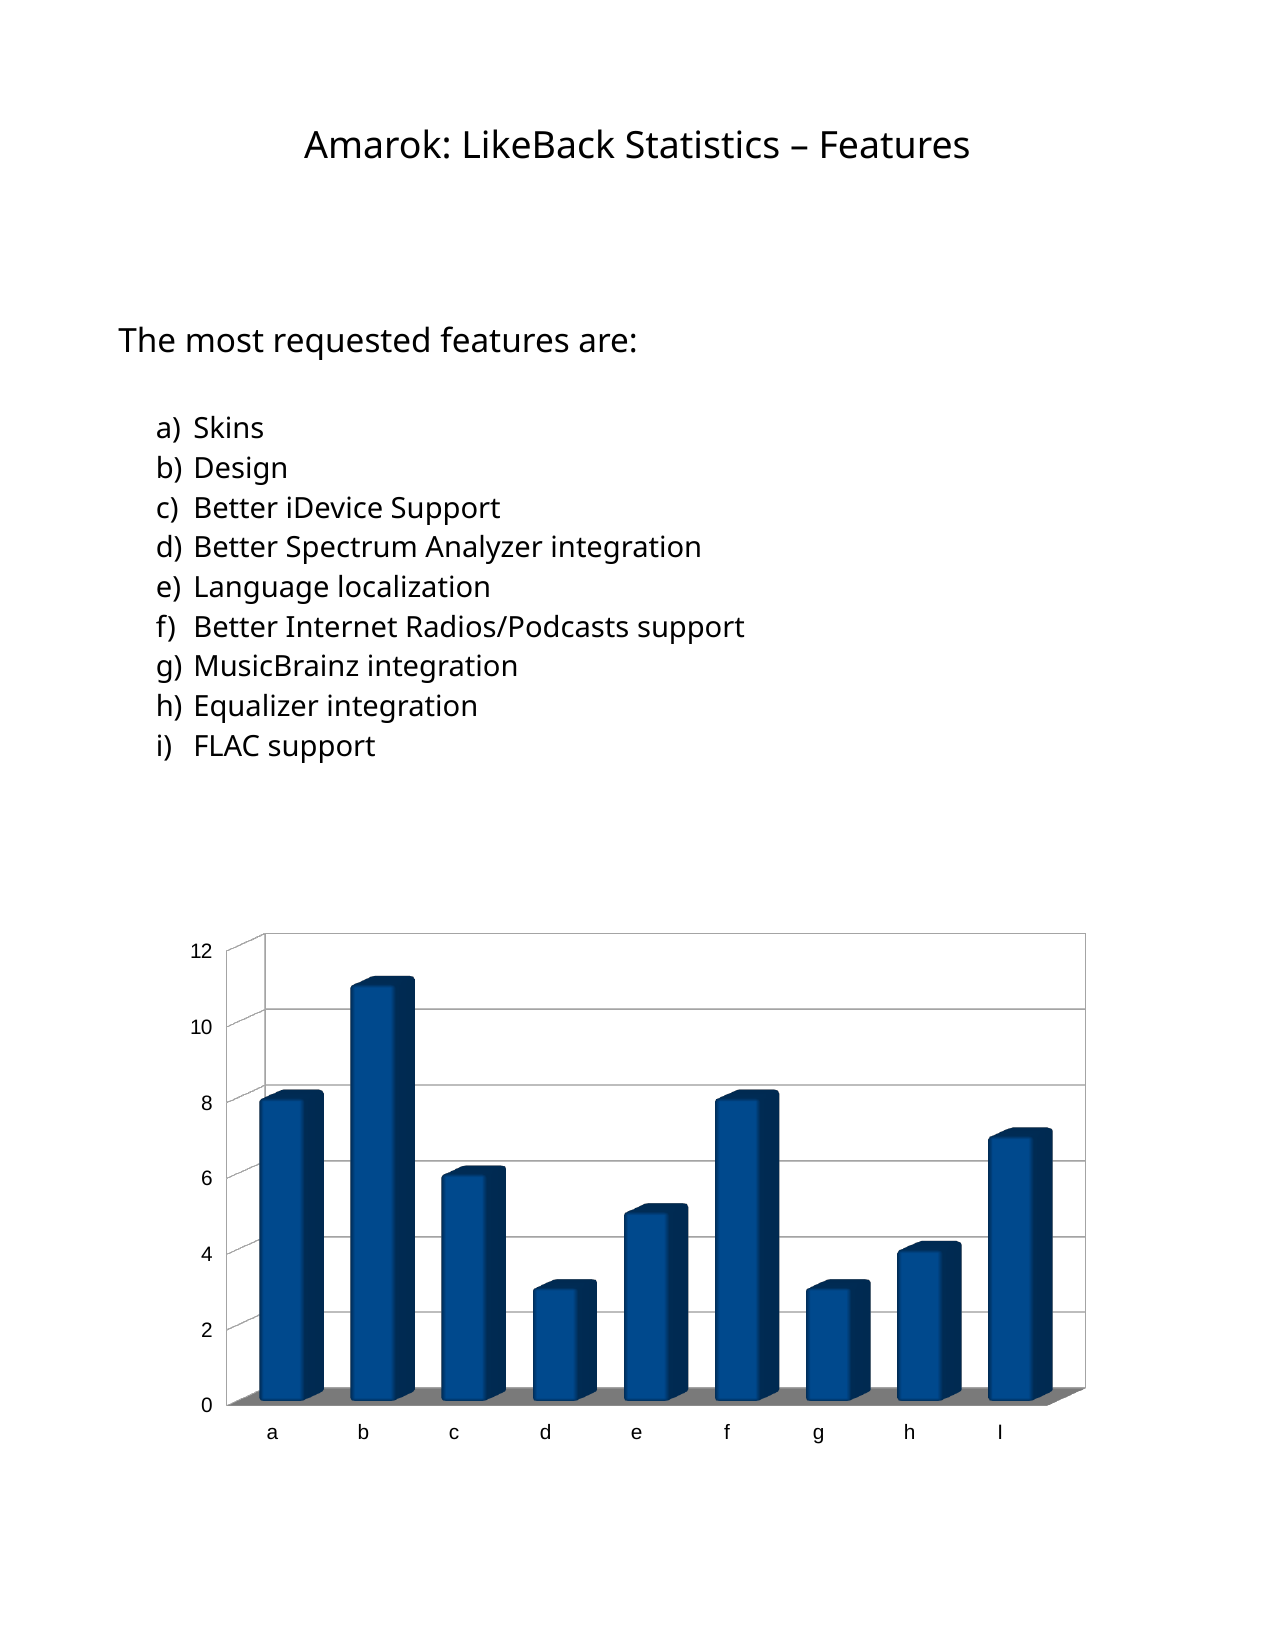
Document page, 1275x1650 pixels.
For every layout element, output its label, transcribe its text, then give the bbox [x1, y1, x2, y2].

list Better iDevice Support [156, 487, 1157, 527]
list Better Spectrum Analyzer integration [156, 527, 1157, 566]
list Equalizer integration [156, 685, 1157, 725]
list Design [156, 447, 1157, 487]
list MusicBrainz integration [156, 646, 1157, 685]
text Amarok: LikeBack Statistics – Features [118, 118, 1157, 169]
list Language localization [156, 566, 1157, 606]
list FLAC support [156, 725, 1157, 765]
text The most requested features are: [118, 317, 1157, 362]
list Better Internet Radios/Podcasts support [156, 606, 1157, 646]
list Skins [156, 407, 1157, 447]
